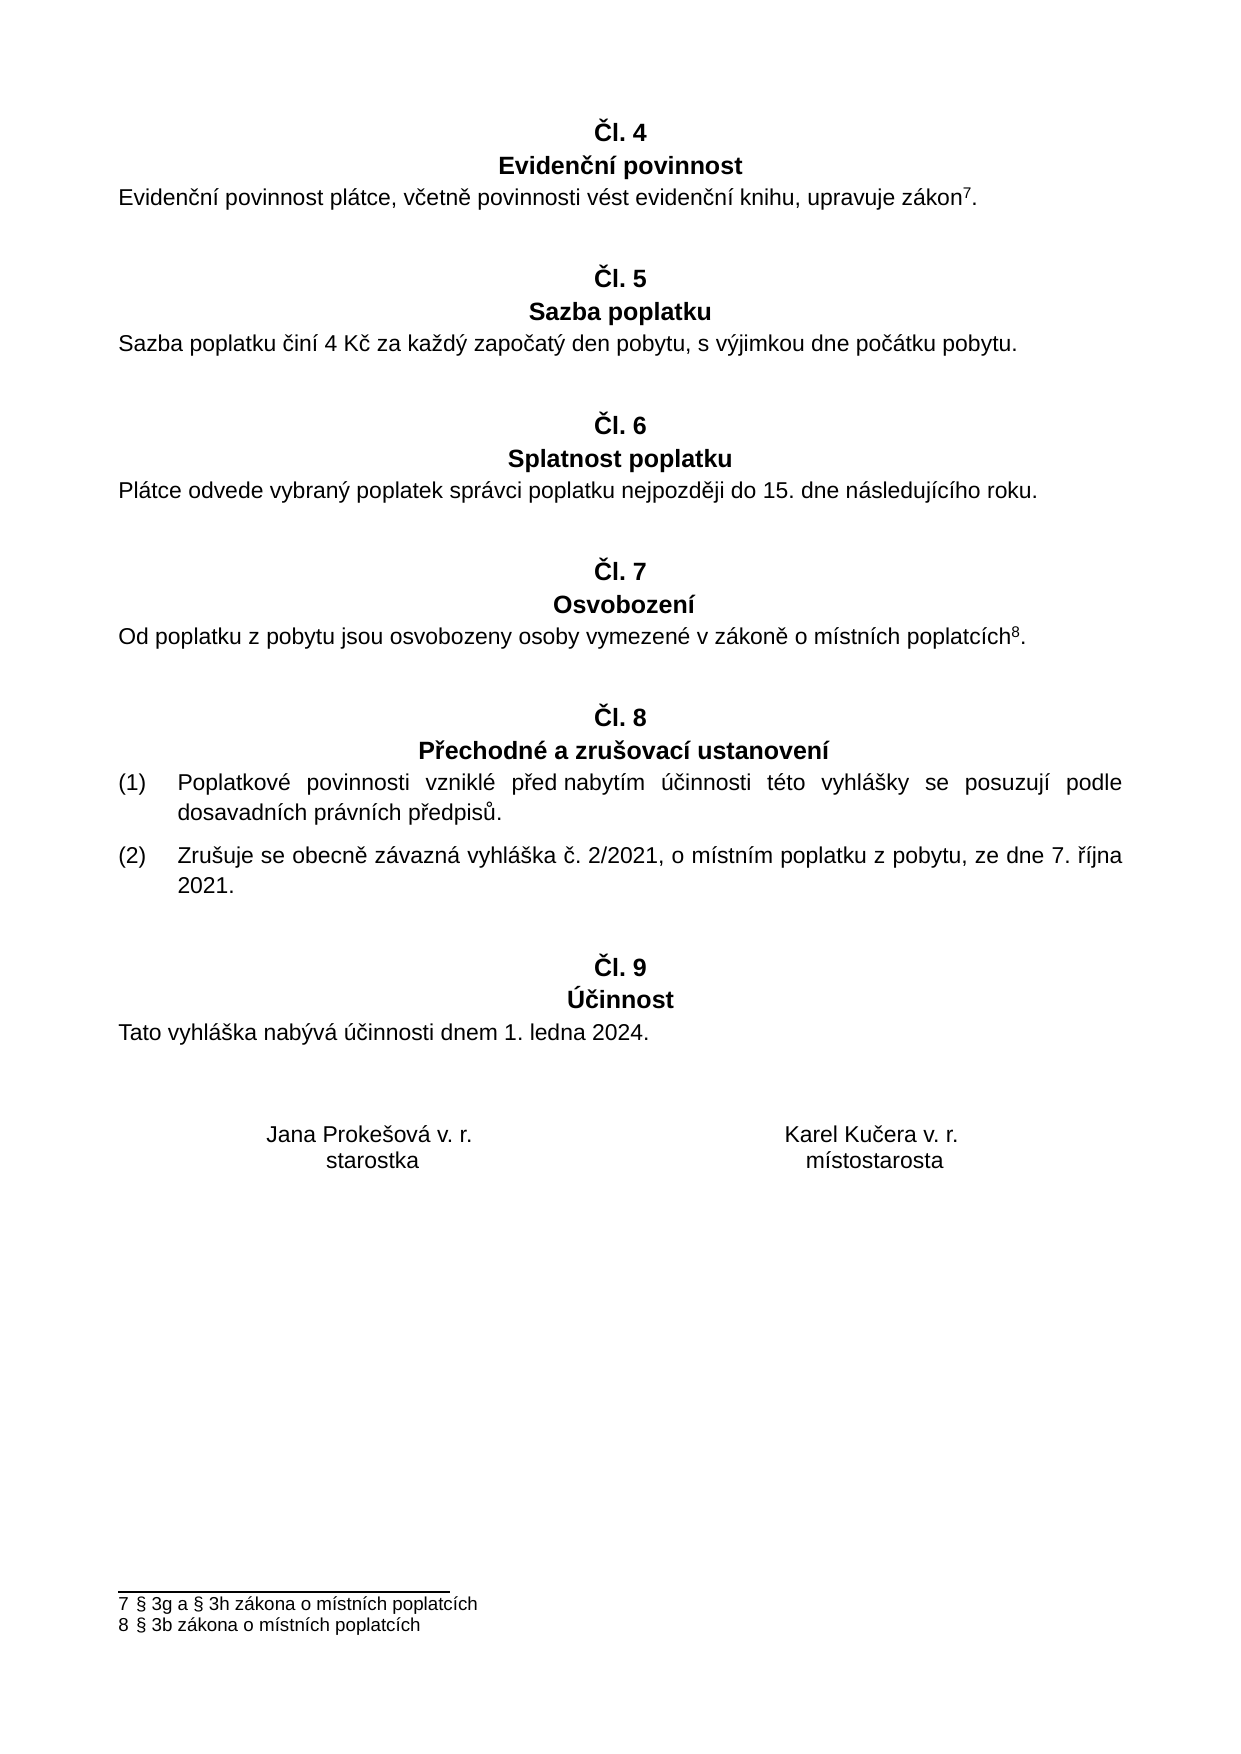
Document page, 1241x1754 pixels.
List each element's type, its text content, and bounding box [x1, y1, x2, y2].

subtitle Čl. 5 Sazba poplatku [118, 264, 1122, 326]
table_header Jana Prokešová v. r. starostka [118, 1061, 620, 1179]
subtitle Čl. 6 Splatnost poplatku [118, 411, 1122, 472]
subtitle Čl. 9 Účinnost [118, 952, 1122, 1014]
text Od poplatku z pobytu jsou osvobozeny osoby vymezené v zákoně o místních poplatcích. [118, 623, 1122, 649]
text Plátce odvede vybraný poplatek správci poplatku nejpozději do 15. dne následujícího roku. [118, 477, 1122, 503]
list Poplatkové povinnosti vzniklé před nabytím účinnosti této vyhlášky se posuzují podle dosavadních právních předpisů. [118, 769, 1122, 826]
text § 3g a § 3h zákona o místních poplatcích [118, 1592, 1122, 1614]
text Sazba poplatku činí 4 Kč za každý započatý den pobytu, s výjimkou dne počátku pobytu. [118, 330, 1122, 357]
table_cell [118, 1179, 620, 1297]
subtitle Čl. 8 Přechodné a zrušovací ustanovení [118, 703, 1122, 765]
subtitle Čl. 4 Evidenční povinnost [118, 118, 1122, 180]
text Evidenční povinnost plátce, včetně povinnosti vést evidenční knihu, upravuje zákon. [118, 184, 1122, 211]
table_cell [620, 1179, 1122, 1297]
text Tato vyhláška nabývá účinnosti dnem 1. ledna 2024. [118, 1018, 1122, 1045]
table_header Karel Kučera v. r. místostarosta [620, 1061, 1122, 1179]
subtitle Čl. 7 Osvobození [118, 557, 1122, 619]
text § 3b zákona o místních poplatcích [118, 1614, 1122, 1635]
list Zrušuje se obecně závazná vyhláška č. 2/2021, o místním poplatku z pobytu, ze dne 7. října 2021. [118, 842, 1122, 899]
